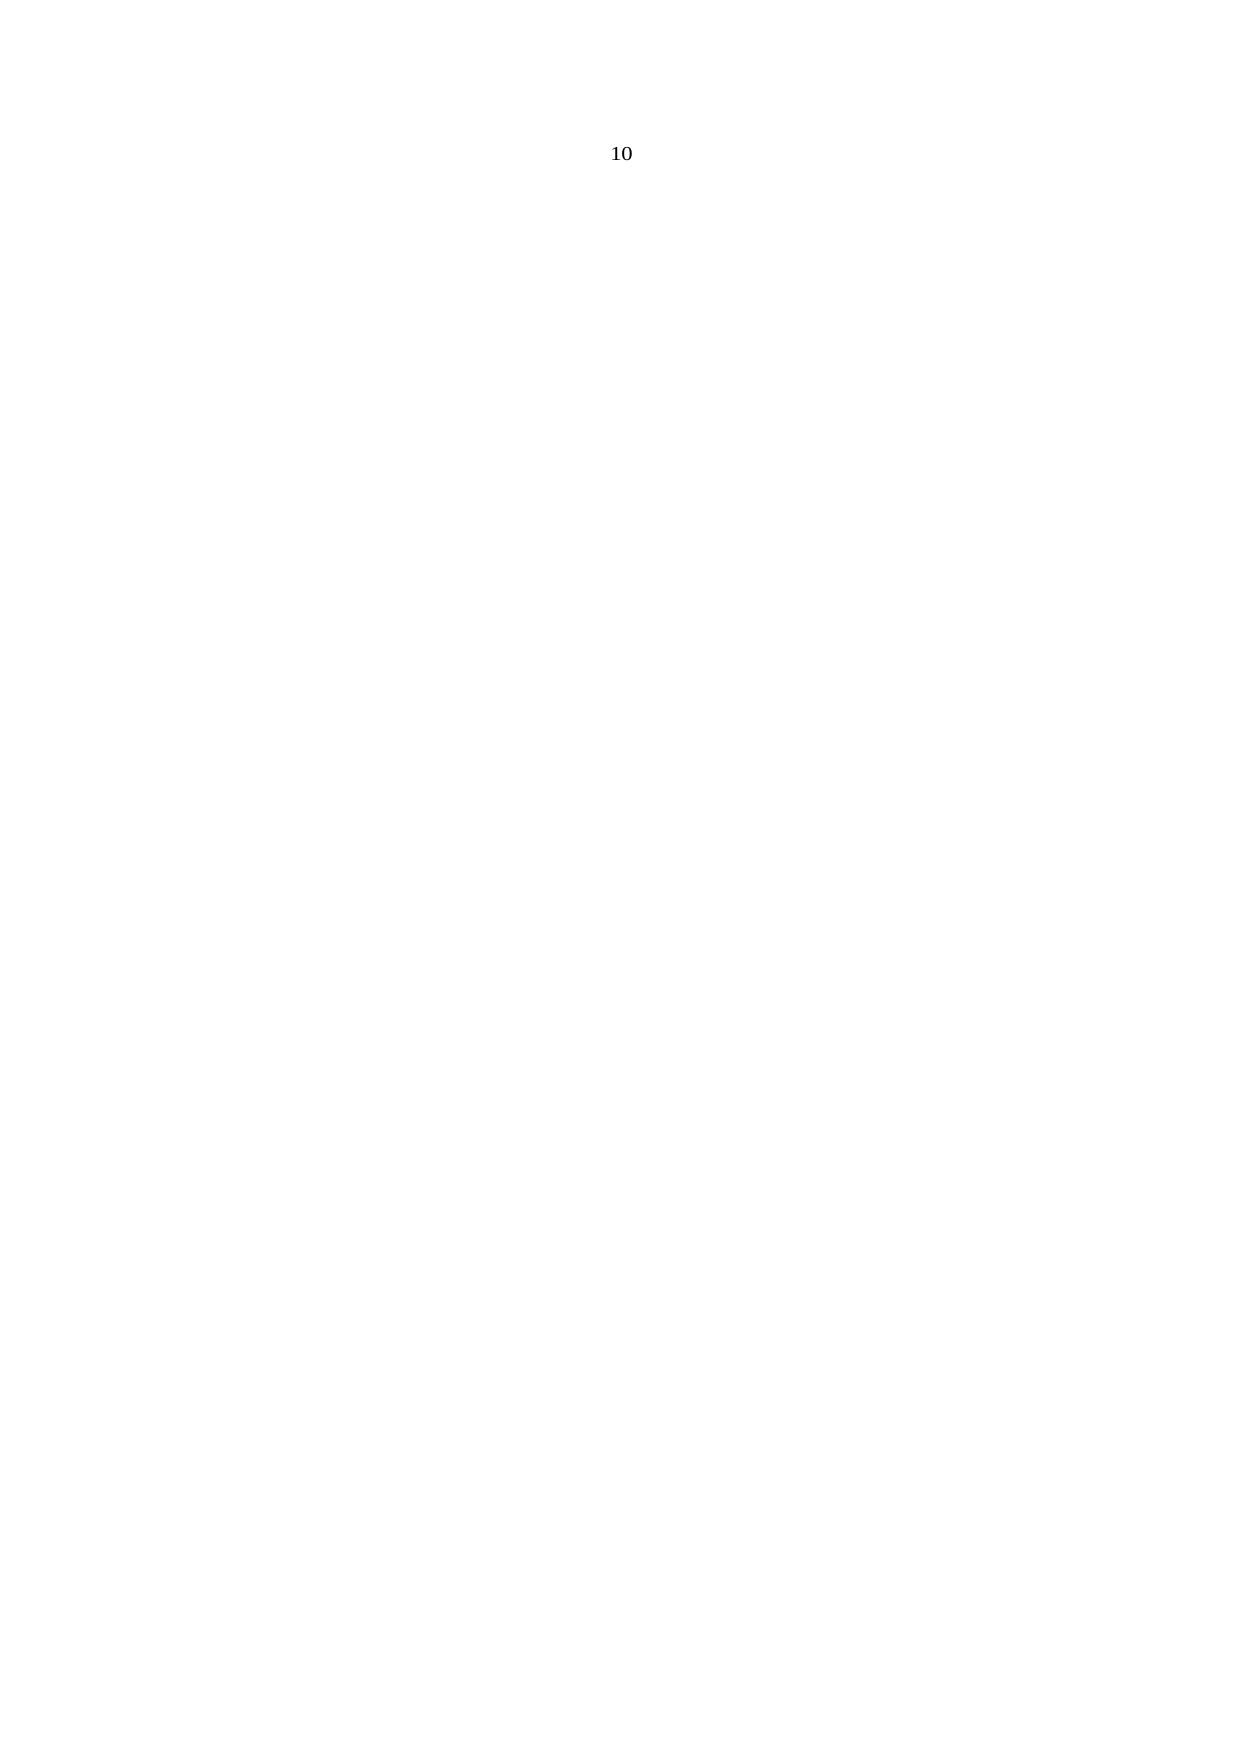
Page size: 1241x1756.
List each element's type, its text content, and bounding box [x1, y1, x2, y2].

text 10 [74, 142, 1168, 165]
